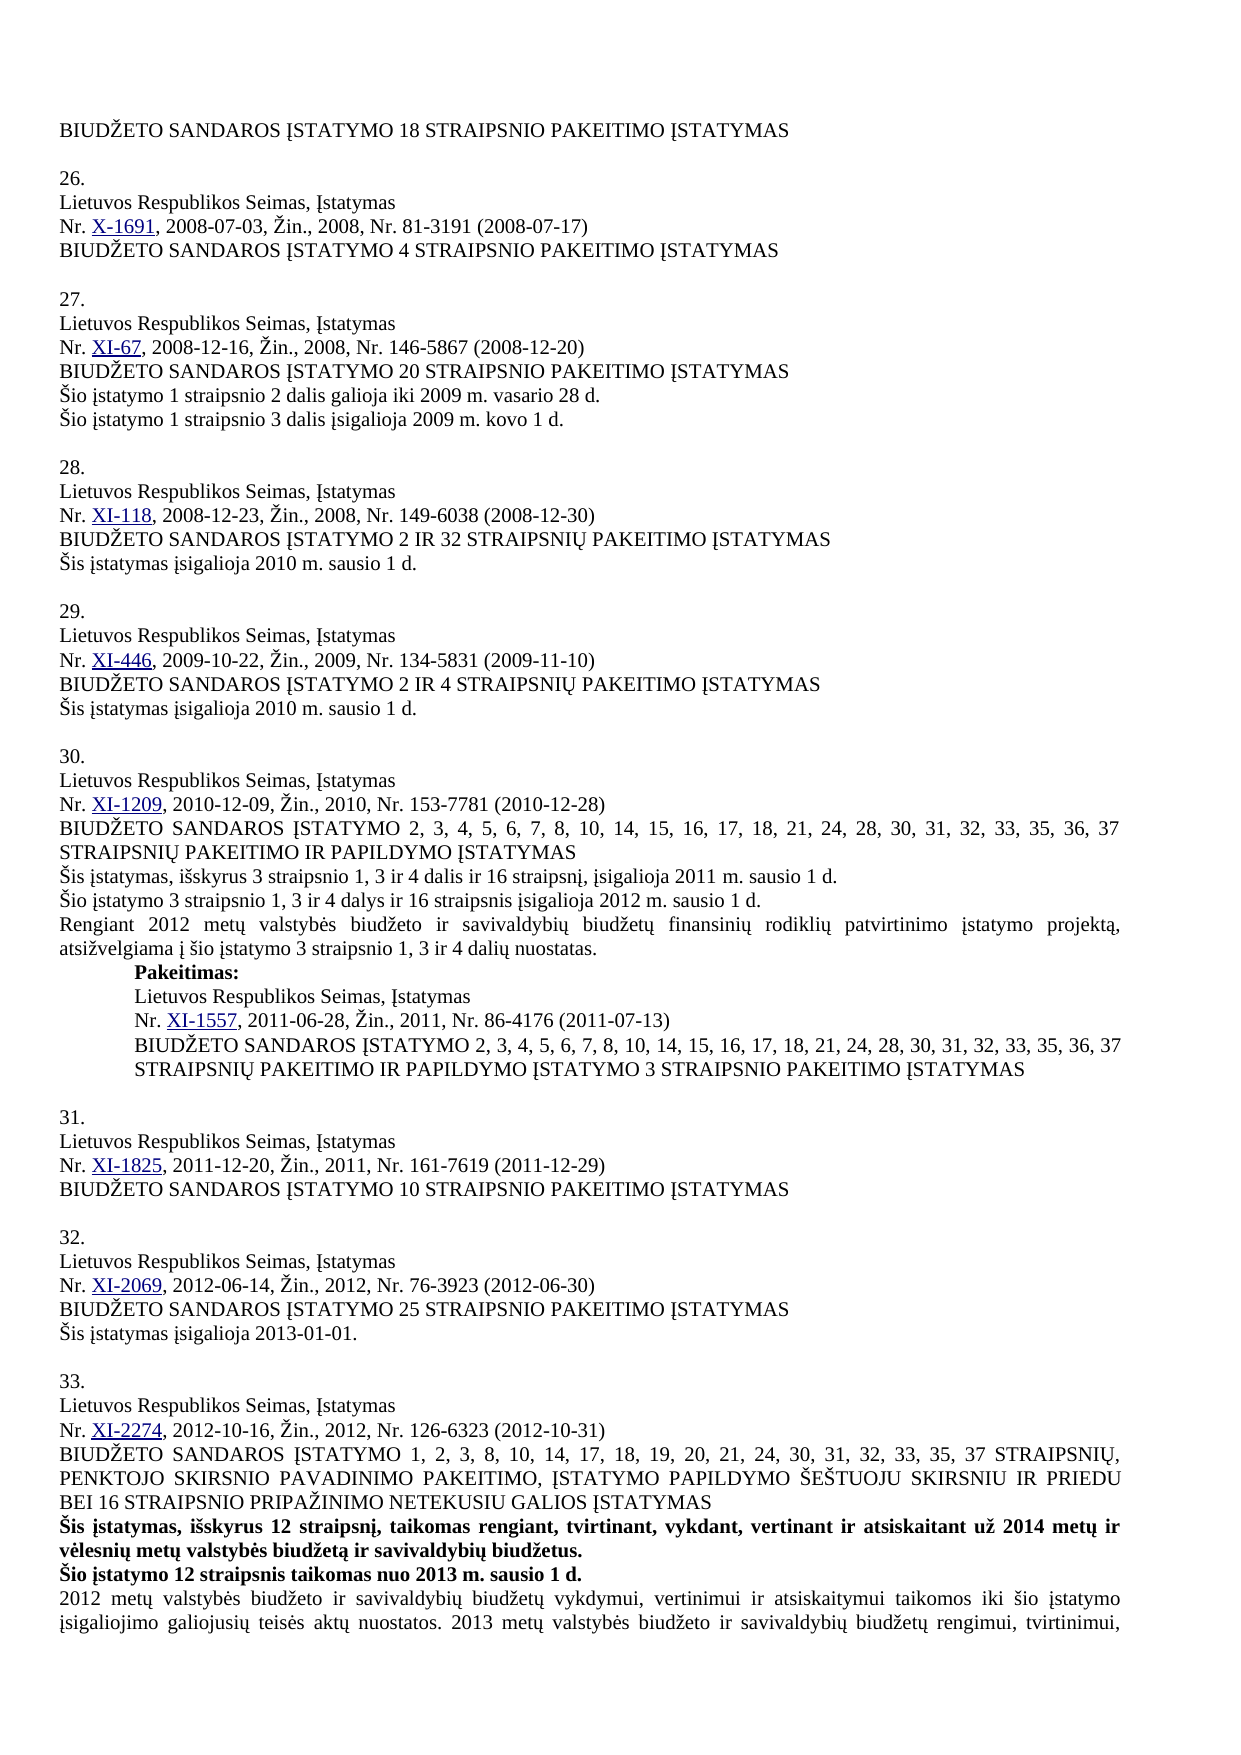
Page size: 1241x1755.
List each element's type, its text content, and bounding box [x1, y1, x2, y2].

text Pakeitimas: [134, 960, 1122, 984]
text 32. [59, 1225, 1122, 1249]
text BIUDŽETO SANDAROS ĮSTATYMO 20 STRAIPSNIO PAKEITIMO ĮSTATYMAS [59, 359, 1122, 383]
text Rengiant 2012 metų valstybės biudžeto ir savivaldybių biudžetų finansinių rodiklių patvirtinimo įstatymo projektą, atsižvelgiama į šio įstatymo 3 straipsnio 1, 3 ir 4 dalių nuostatas. [59, 912, 1122, 960]
text BIUDŽETO SANDAROS ĮSTATYMO 10 STRAIPSNIO PAKEITIMO ĮSTATYMAS [59, 1177, 1122, 1201]
text 30. [59, 744, 1122, 768]
text BIUDŽETO SANDAROS ĮSTATYMO 2 IR 4 STRAIPSNIŲ PAKEITIMO ĮSTATYMAS [59, 672, 1122, 696]
text Nr. XI-446, 2009-10-22, Žin., 2009, Nr. 134-5831 (2009-11-10) [59, 647, 1122, 672]
text Nr. X-1691, 2008-07-03, Žin., 2008, Nr. 81-3191 (2008-07-17) [59, 214, 1122, 238]
text Nr. XI-67, 2008-12-16, Žin., 2008, Nr. 146-5867 (2008-12-20) [59, 335, 1122, 359]
text 28. [59, 455, 1122, 479]
text Lietuvos Respublikos Seimas, Įstatymas [59, 1393, 1122, 1417]
text Lietuvos Respublikos Seimas, Įstatymas [59, 1129, 1122, 1153]
text BIUDŽETO SANDAROS ĮSTATYMO 2, 3, 4, 5, 6, 7, 8, 10, 14, 15, 16, 17, 18, 21, 24, 28, 30, 31, 32, 33, 35, 36, 37 STRAIPSNIŲ PAKEITIMO IR PAPILDYMO ĮSTATYMAS [59, 816, 1122, 864]
text Lietuvos Respublikos Seimas, Įstatymas [59, 623, 1122, 647]
text Šis įstatymas įsigalioja 2010 m. sausio 1 d. [59, 696, 1122, 720]
text BIUDŽETO SANDAROS ĮSTATYMO 4 STRAIPSNIO PAKEITIMO ĮSTATYMAS [59, 238, 1122, 262]
text Šio įstatymo 3 straipsnio 1, 3 ir 4 dalys ir 16 straipsnis įsigalioja 2012 m. sausio 1 d. [59, 888, 1122, 912]
text Šis įstatymas, išskyrus 3 straipsnio 1, 3 ir 4 dalis ir 16 straipsnį, įsigalioja 2011 m. sausio 1 d. [59, 864, 1122, 888]
text 27. [59, 287, 1122, 311]
text Šio įstatymo 1 straipsnio 2 dalis galioja iki 2009 m. vasario 28 d. [59, 383, 1122, 407]
text Lietuvos Respublikos Seimas, Įstatymas [59, 190, 1122, 214]
text Nr. XI-2274, 2012-10-16, Žin., 2012, Nr. 126-6323 (2012-10-31) [59, 1417, 1122, 1442]
text Lietuvos Respublikos Seimas, Įstatymas [134, 984, 1122, 1008]
text 31. [59, 1105, 1122, 1129]
text Šis įstatymas, išskyrus 12 straipsnį, taikomas rengiant, tvirtinant, vykdant, vertinant ir atsiskaitant už 2014 metų ir vėlesnių metų valstybės biudžetą ir savivaldybių biudžetus. [59, 1514, 1122, 1562]
text 29. [59, 599, 1122, 623]
text Nr. XI-1557, 2011-06-28, Žin., 2011, Nr. 86-4176 (2011-07-13) [134, 1008, 1122, 1032]
text Nr. XI-1825, 2011-12-20, Žin., 2011, Nr. 161-7619 (2011-12-29) [59, 1153, 1122, 1177]
text Lietuvos Respublikos Seimas, Įstatymas [59, 1249, 1122, 1273]
text 33. [59, 1369, 1122, 1393]
text Šio įstatymo 12 straipsnis taikomas nuo 2013 m. sausio 1 d. [59, 1562, 1122, 1586]
text Nr. XI-1209, 2010-12-09, Žin., 2010, Nr. 153-7781 (2010-12-28) [59, 792, 1122, 816]
text BIUDŽETO SANDAROS ĮSTATYMO 2, 3, 4, 5, 6, 7, 8, 10, 14, 15, 16, 17, 18, 21, 24, 28, 30, 31, 32, 33, 35, 36, 37 STRAIPSNIŲ PAKEITIMO IR PAPILDYMO ĮSTATYMO 3 STRAIPSNIO PAKEITIMO ĮSTATYMAS [134, 1032, 1122, 1081]
text BIUDŽETO SANDAROS ĮSTATYMO 18 STRAIPSNIO PAKEITIMO ĮSTATYMAS [59, 118, 1122, 142]
text BIUDŽETO SANDAROS ĮSTATYMO 1, 2, 3, 8, 10, 14, 17, 18, 19, 20, 21, 24, 30, 31, 32, 33, 35, 37 STRAIPSNIŲ, PENKTOJO SKIRSNIO PAVADINIMO PAKEITIMO, ĮSTATYMO PAPILDYMO ŠEŠTUOJU SKIRSNIU IR PRIEDU BEI 16 STRAIPSNIO PRIPAŽINIMO NETEKUSIU GALIOS ĮSTATYMAS [59, 1442, 1122, 1514]
text BIUDŽETO SANDAROS ĮSTATYMO 2 IR 32 STRAIPSNIŲ PAKEITIMO ĮSTATYMAS [59, 527, 1122, 551]
text Nr. XI-118, 2008-12-23, Žin., 2008, Nr. 149-6038 (2008-12-30) [59, 503, 1122, 527]
text Lietuvos Respublikos Seimas, Įstatymas [59, 768, 1122, 792]
text Šio įstatymo 1 straipsnio 3 dalis įsigalioja 2009 m. kovo 1 d. [59, 407, 1122, 431]
text Šis įstatymas įsigalioja 2010 m. sausio 1 d. [59, 551, 1122, 575]
text BIUDŽETO SANDAROS ĮSTATYMO 25 STRAIPSNIO PAKEITIMO ĮSTATYMAS [59, 1297, 1122, 1321]
text Lietuvos Respublikos Seimas, Įstatymas [59, 479, 1122, 503]
text Šis įstatymas įsigalioja 2013-01-01. [59, 1321, 1122, 1345]
text Nr. XI-2069, 2012-06-14, Žin., 2012, Nr. 76-3923 (2012-06-30) [59, 1273, 1122, 1297]
text Lietuvos Respublikos Seimas, Įstatymas [59, 311, 1122, 335]
text 26. [59, 166, 1122, 190]
text 2012 metų valstybės biudžeto ir savivaldybių biudžetų vykdymui, vertinimui ir atsiskaitymui taikomos iki šio įstatymo įsigaliojimo galiojusių teisės aktų nuostatos. 2013 metų valstybės biudžeto ir savivaldybių biudžetų rengimui, tvirtinimui, [59, 1586, 1122, 1634]
